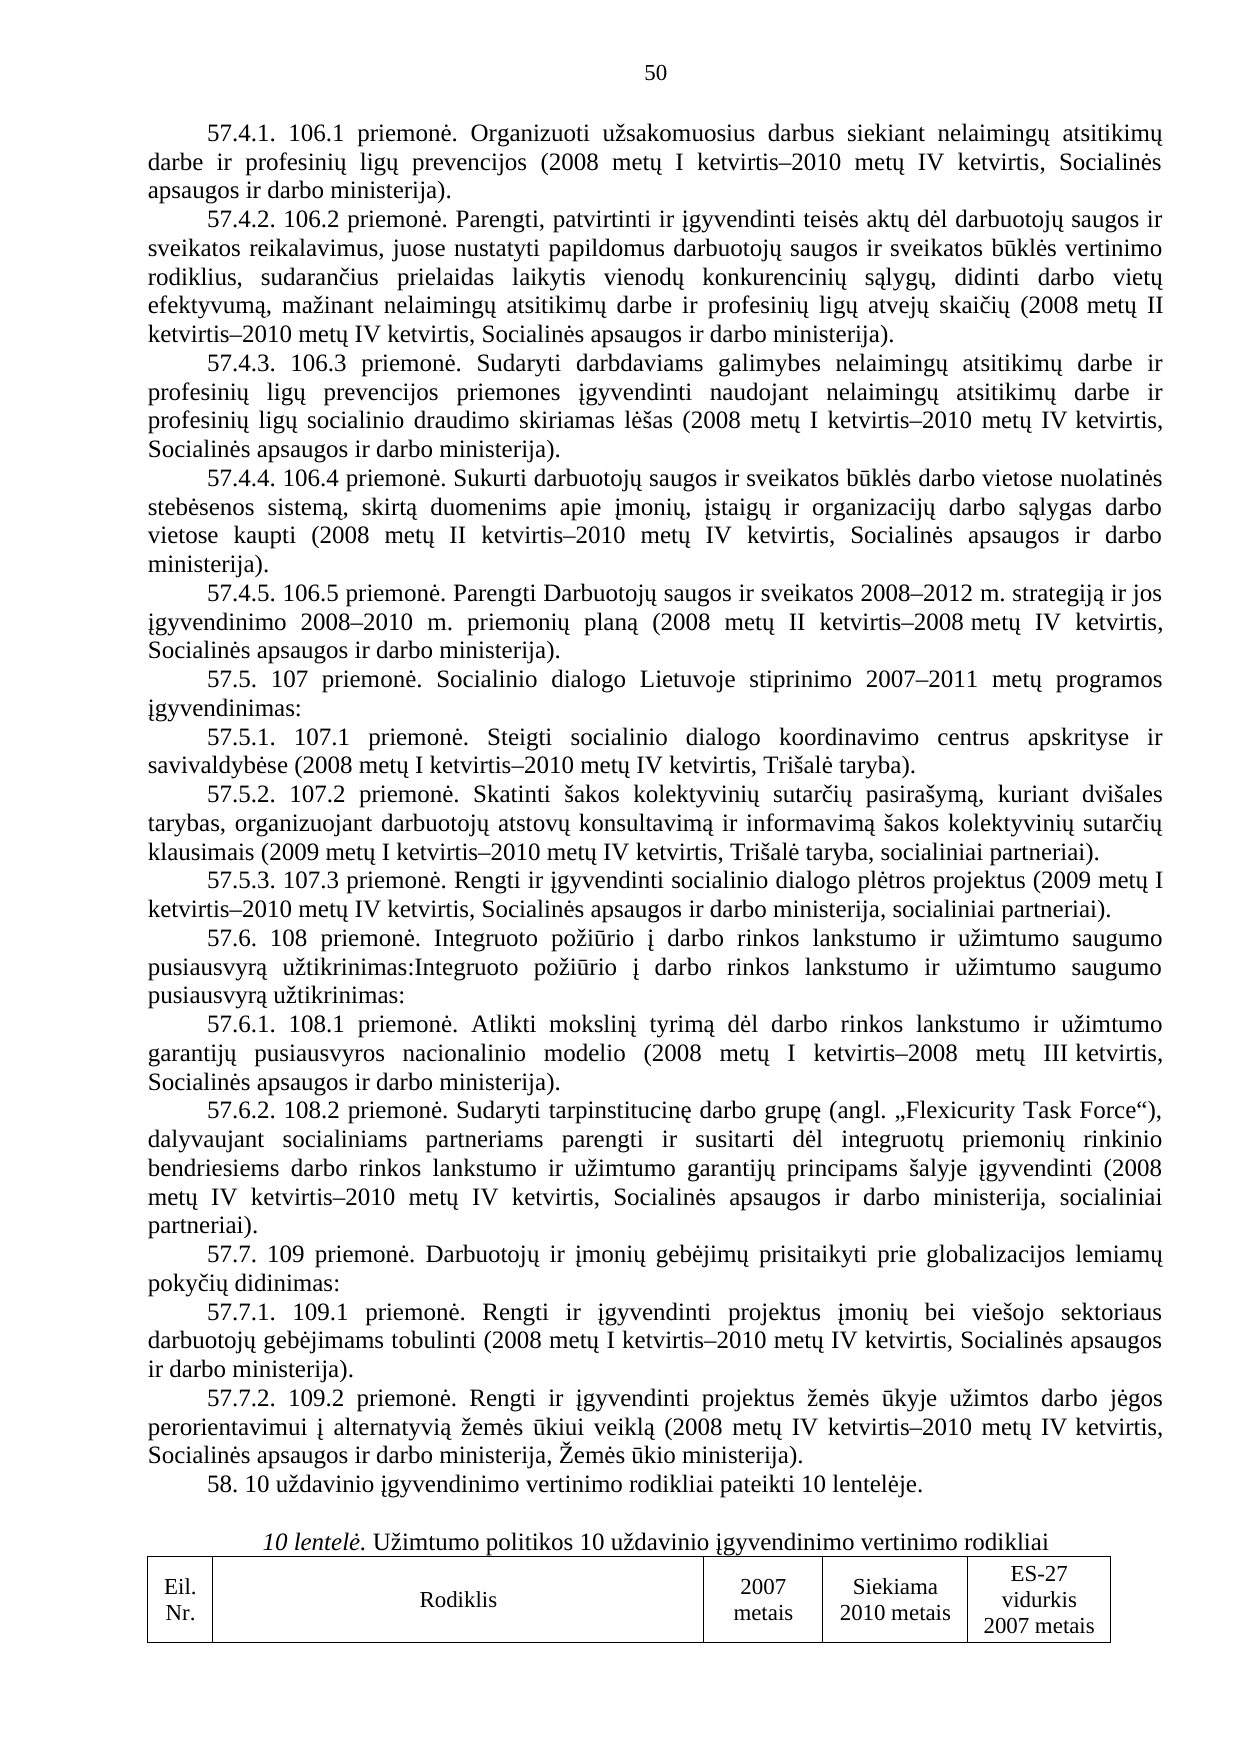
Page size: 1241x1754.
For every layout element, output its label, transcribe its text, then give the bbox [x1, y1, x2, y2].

text 57.5.1. 107.1 priemonė. Steigti socialinio dialogo koordinavimo centrus apskrityse ir savivaldybėse (2008 metų I ketvirtis–2010 metų IV ketvirtis, Trišalė taryba). [148, 722, 1163, 779]
text 57.7.2. 109.2 priemonė. Rengti ir įgyvendinti projektus žemės ūkyje užimtos darbo jėgos perorientavimui į alternatyvią žemės ūkiui veiklą (2008 metų IV ketvirtis–2010 metų IV ketvirtis, Socialinės apsaugos ir darbo ministerija, Žemės ūkio ministerija). [148, 1383, 1163, 1469]
text 57.5. 107 priemonė. Socialinio dialogo Lietuvoje stiprinimo 2007–2011 metų programos įgyvendinimas: [148, 664, 1163, 722]
table_header 2007 metais [704, 1557, 822, 1642]
text 57.6.2. 108.2 priemonė. Sudaryti tarpinstitucinę darbo grupę (angl. „Flexicurity Task Force“), dalyvaujant socialiniams partneriams parengti ir susitarti dėl integruotų priemonių rinkinio bendriesiems darbo rinkos lankstumo ir užimtumo garantijų principams šalyje įgyvendinti (2008 metų IV ketvirtis–2010 metų IV ketvirtis, Socialinės apsaugos ir darbo ministerija, socialiniai partneriai). [148, 1096, 1163, 1239]
table_header Eil. Nr. [148, 1557, 212, 1642]
text 57.5.2. 107.2 priemonė. Skatinti šakos kolektyvinių sutarčių pasirašymą, kuriant dvišales tarybas, organizuojant darbuotojų atstovų konsultavimą ir informavimą šakos kolektyvinių sutarčių klausimais (2009 metų I ketvirtis–2010 metų IV ketvirtis, Trišalė taryba, socialiniai partneriai). [148, 779, 1163, 866]
text 57.6.1. 108.1 priemonė. Atlikti mokslinį tyrimą dėl darbo rinkos lankstumo ir užimtumo garantijų pusiausvyros nacionalinio modelio (2008 metų I ketvirtis–2008 metų III ketvirtis, Socialinės apsaugos ir darbo ministerija). [148, 1009, 1163, 1096]
text 57.4.4. 106.4 priemonė. Sukurti darbuotojų saugos ir sveikatos būklės darbo vietose nuolatinės stebėsenos sistemą, skirtą duomenims apie įmonių, įstaigų ir organizacijų darbo sąlygas darbo vietose kaupti (2008 metų II ketvirtis–2010 metų IV ketvirtis, Socialinės apsaugos ir darbo ministerija). [148, 463, 1163, 578]
table_header Rodiklis [213, 1557, 703, 1642]
text 57.4.5. 106.5 priemonė. Parengti Darbuotojų saugos ir sveikatos 2008–2012 m. strategiją ir jos įgyvendinimo 2008–2010 m. priemonių planą (2008 metų II ketvirtis–2008 metų IV ketvirtis, Socialinės apsaugos ir darbo ministerija). [148, 578, 1163, 664]
text 57.4.2. 106.2 priemonė. Parengti, patvirtinti ir įgyvendinti teisės aktų dėl darbuotojų saugos ir sveikatos reikalavimus, juose nustatyti papildomus darbuotojų saugos ir sveikatos būklės vertinimo rodiklius, sudarančius prielaidas laikytis vienodų konkurencinių sąlygų, didinti darbo vietų efektyvumą, mažinant nelaimingų atsitikimų darbe ir profesinių ligų atvejų skaičių (2008 metų II ketvirtis–2010 metų IV ketvirtis, Socialinės apsaugos ir darbo ministerija). [148, 204, 1163, 348]
table_header ES-27 vidurkis 2007 metais [968, 1557, 1110, 1642]
text 57.5.3. 107.3 priemonė. Rengti ir įgyvendinti socialinio dialogo plėtros projektus (2009 metų I ketvirtis–2010 metų IV ketvirtis, Socialinės apsaugos ir darbo ministerija, socialiniai partneriai). [148, 866, 1163, 923]
text 57.4.1. 106.1 priemonė. Organizuoti užsakomuosius darbus siekiant nelaimingų atsitikimų darbe ir profesinių ligų prevencijos (2008 metų I ketvirtis–2010 metų IV ketvirtis, Socialinės apsaugos ir darbo ministerija). [148, 118, 1163, 204]
table_header Siekiama 2010 metais [823, 1557, 967, 1642]
text 57.7.1. 109.1 priemonė. Rengti ir įgyvendinti projektus įmonių bei viešojo sektoriaus darbuotojų gebėjimams tobulinti (2008 metų I ketvirtis–2010 metų IV ketvirtis, Socialinės apsaugos ir darbo ministerija). [148, 1297, 1163, 1383]
text 58. 10 uždavinio įgyvendinimo vertinimo rodikliai pateikti 10 lentelėje. [148, 1469, 1163, 1498]
text 10 lentelė. Užimtumo politikos 10 uždavinio įgyvendinimo vertinimo rodikliai [148, 1527, 1163, 1556]
text 57.4.3. 106.3 priemonė. Sudaryti darbdaviams galimybes nelaimingų atsitikimų darbe ir profesinių ligų prevencijos priemones įgyvendinti naudojant nelaimingų atsitikimų darbe ir profesinių ligų socialinio draudimo skiriamas lėšas (2008 metų I ketvirtis–2010 metų IV ketvirtis, Socialinės apsaugos ir darbo ministerija). [148, 348, 1163, 463]
text 57.6. 108 priemonė. Integruoto požiūrio į darbo rinkos lankstumo ir užimtumo saugumo pusiausvyrą užtikrinimas:Integruoto požiūrio į darbo rinkos lankstumo ir užimtumo saugumo pusiausvyrą užtikrinimas: [148, 923, 1163, 1009]
text 57.7. 109 priemonė. Darbuotojų ir įmonių gebėjimų prisitaikyti prie globalizacijos lemiamų pokyčių didinimas: [148, 1239, 1163, 1297]
